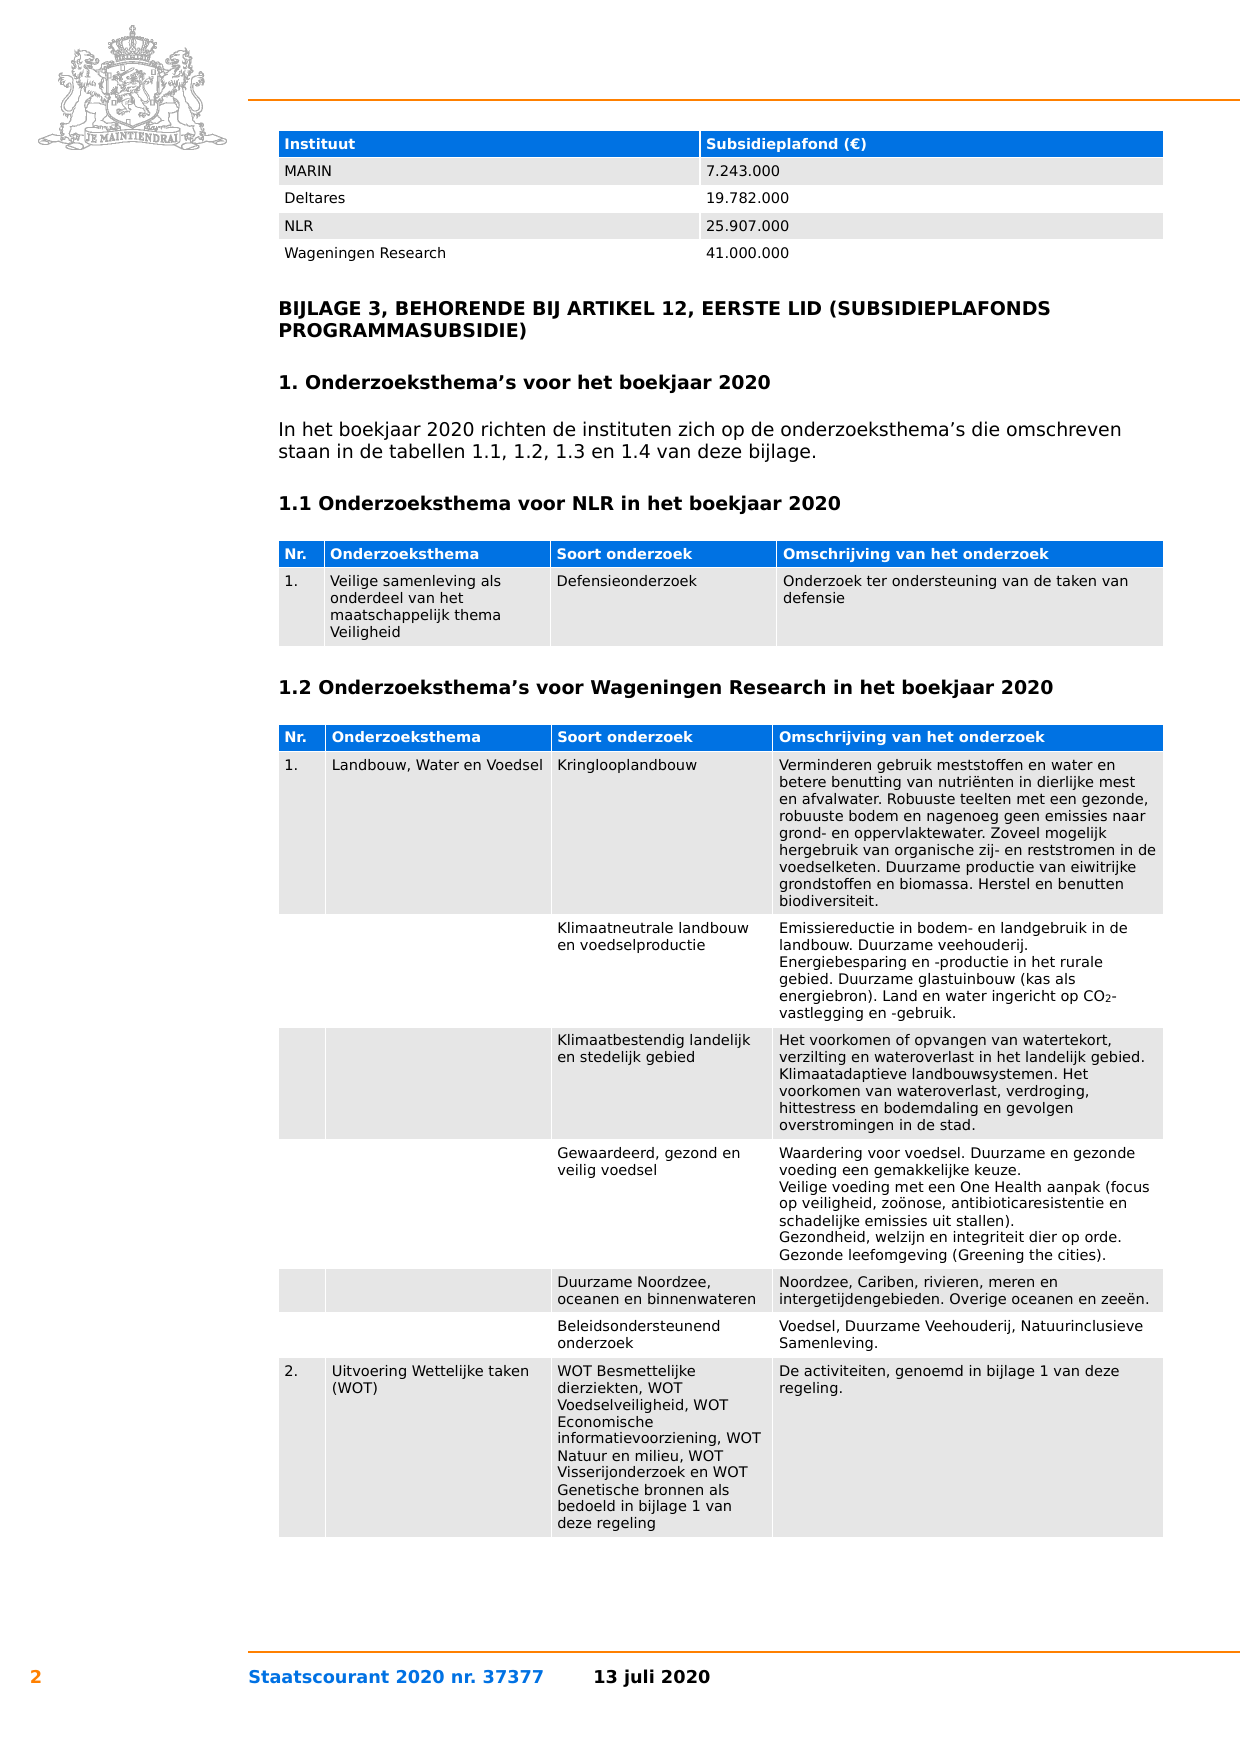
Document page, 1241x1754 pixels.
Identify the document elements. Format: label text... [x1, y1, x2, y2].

picture [38, 25, 227, 150]
table_header Instituut [279, 131, 699, 157]
table_cell [326, 1140, 551, 1268]
subtitle 1.1 Onderzoeksthema voor NLR in het boekjaar 2020 [278, 493, 1163, 515]
table_cell Deltares [279, 186, 699, 212]
subtitle 1.2 Onderzoeksthema’s voor Wageningen Research in het boekjaar 2020 [278, 677, 1163, 698]
table_cell [279, 1140, 325, 1268]
table_cell [326, 1028, 551, 1139]
table_header Subsidieplafond (€) [701, 131, 1163, 157]
table_cell Waardering voor voedsel. Duurzame en gezonde voeding een gemakkelijke keuze. Veilige voeding met een One Health aanpak (focus op veiligheid, zoönose, antibioticaresistentie en schadelijke emissies uit stallen). Gezondheid, welzijn en integriteit dier op orde. Gezonde leefomgeving (Greening the cities). [773, 1140, 1163, 1268]
table_header Omschrijving van het onderzoek [773, 725, 1163, 751]
table_header Nr. [279, 725, 325, 751]
table_cell Het voorkomen of opvangen van watertekort, verzilting en wateroverlast in het landelijk gebied. Klimaatadaptieve landbouwsystemen. Het voorkomen van wateroverlast, verdroging, hittestress en bodemdaling en gevolgen overstromingen in de stad. [773, 1028, 1163, 1139]
table_header Onderzoeksthema [326, 725, 551, 751]
table_cell 41.000.000 [701, 241, 1163, 267]
table_cell Onderzoek ter ondersteuning van de taken van defensie [777, 568, 1163, 646]
table_cell [279, 1028, 325, 1139]
table_cell Veilige samenleving als onderdeel van het maatschappelijk thema Veiligheid [325, 568, 550, 646]
table_cell MARIN [279, 158, 699, 185]
table_cell Voedsel, Duurzame Veehouderij, Natuurinclusieve Samenleving. [773, 1314, 1163, 1357]
table_cell Wageningen Research [279, 241, 699, 267]
table_cell 7.243.000 [701, 158, 1163, 185]
table_cell [279, 915, 325, 1026]
table_cell 1. [279, 752, 325, 914]
table_cell Defensieonderzoek [551, 568, 776, 646]
table_cell 2. [279, 1358, 325, 1537]
table_cell Beleidsondersteunend onderzoek [552, 1314, 772, 1357]
table_cell Uitvoering Wettelijke taken (WOT) [326, 1358, 551, 1537]
table_cell Klimaatbestendig landelijk en stedelijk gebied [552, 1028, 772, 1139]
table_cell Landbouw, Water en Voedsel [326, 752, 551, 914]
table_cell WOT Besmettelijke dierziekten, WOT Voedselveiligheid, WOT Economische informatievoorziening, WOT Natuur en milieu, WOT Visserijonderzoek en WOT Genetische bronnen als bedoeld in bijlage 1 van deze regeling [552, 1358, 772, 1537]
table_cell Kringlooplandbouw [552, 752, 772, 914]
table_cell [326, 1269, 551, 1312]
table_cell 25.907.000 [701, 213, 1163, 239]
text In het boekjaar 2020 richten de instituten zich op de onderzoeksthema’s die omschreven staan in de tabellen 1.1, 1.2, 1.3 en 1.4 van deze bijlage. [278, 419, 1163, 463]
subtitle 1. Onderzoeksthema’s voor het boekjaar 2020 [278, 372, 1163, 394]
table_cell Gewaardeerd, gezond en veilig voedsel [552, 1140, 772, 1268]
table_cell De activiteiten, genoemd in bijlage 1 van deze regeling. [773, 1358, 1163, 1537]
table_cell Klimaatneutrale landbouw en voedselproductie [552, 915, 772, 1026]
table_cell [279, 1269, 325, 1312]
table_header Soort onderzoek [552, 725, 772, 751]
table_cell Verminderen gebruik meststoffen en water en betere benutting van nutriënten in dierlijke mest en afvalwater. Robuuste teelten met een gezonde, robuuste bodem en nagenoeg geen emissies naar grond- en oppervlaktewater. Zoveel mogelijk hergebruik van organische zij- en reststromen in de voedselketen. Duurzame productie van eiwitrijke grondstoffen en biomassa. Herstel en benutten biodiversiteit. [773, 752, 1163, 914]
table_cell Duurzame Noordzee, oceanen en binnenwateren [552, 1269, 772, 1312]
table_cell Noordzee, Cariben, rivieren, meren en intergetijdengebieden. Overige oceanen en zeeën. [773, 1269, 1163, 1312]
table_header Onderzoeksthema [325, 541, 550, 567]
table_cell NLR [279, 213, 699, 239]
table_header Omschrijving van het onderzoek [777, 541, 1163, 567]
table_cell 1. [279, 568, 324, 646]
table_cell 19.782.000 [701, 186, 1163, 212]
table_cell [279, 1314, 325, 1357]
table_header Soort onderzoek [551, 541, 776, 567]
table_cell [326, 915, 551, 1026]
subtitle BIJLAGE 3, BEHORENDE BIJ ARTIKEL 12, EERSTE LID (SUBSIDIEPLAFONDS PROGRAMMASUBSIDIE) [278, 298, 1163, 342]
table_cell Emissiereductie in bodem- en landgebruik in de landbouw. Duurzame veehouderij. Energiebesparing en -productie in het rurale gebied. Duurzame glastuinbouw (kas als energiebron). Land en water ingericht op CO2-vastlegging en -gebruik. [773, 915, 1163, 1026]
table_header Nr. [279, 541, 324, 567]
table_cell [326, 1314, 551, 1357]
